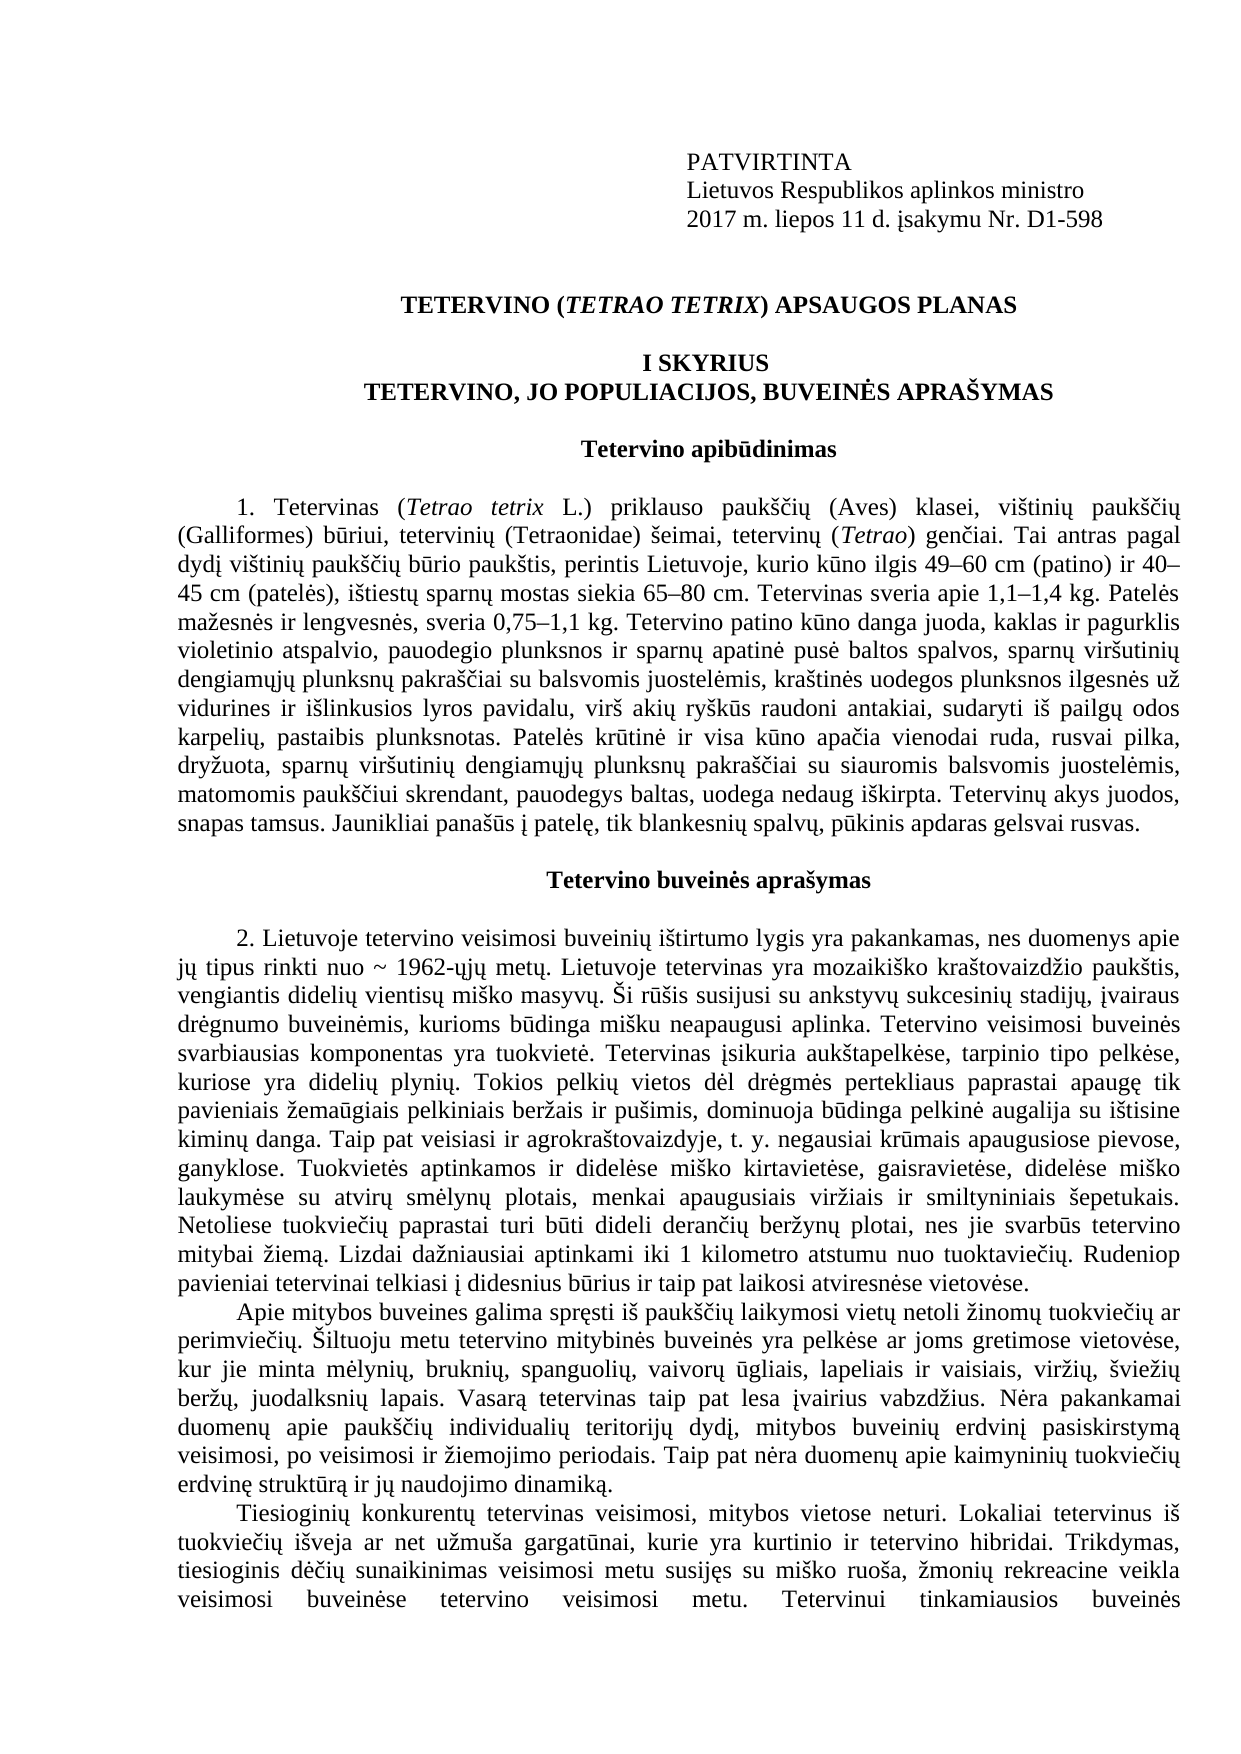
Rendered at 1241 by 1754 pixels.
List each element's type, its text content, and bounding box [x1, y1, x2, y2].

text TETERVINO, jo populiacijos, buveinės aprašymas [177, 377, 1181, 406]
text Tetervino buveinės aprašymas [177, 866, 1181, 894]
text 2017 m. liepos 11 d. įsakymu Nr. D1-598 [582, 204, 1181, 233]
text I SKYRIUS [177, 348, 1181, 377]
text PATVIRTINTA [582, 147, 1181, 176]
text 1. Tetervinas (Tetrao tetrix L.) priklauso paukščių (Aves) klasei, vištinių paukščių (Galliformes) būriui, tetervinių (Tetraonidae) šeimai, tetervinų (Tetrao) genčiai. Tai antras pagal dydį vištinių paukščių būrio paukštis, perintis Lietuvoje, kurio kūno ilgis 49–60 cm (patino) ir 40–45 cm (patelės), ištiestų sparnų mostas siekia 65–80 cm. Tetervinas sveria apie 1,1–1,4 kg. Patelės mažesnės ir lengvesnės, sveria 0,75–1,1 kg. Tetervino patino kūno danga juoda, kaklas ir pagurklis violetinio atspalvio, pauodegio plunksnos ir sparnų apatinė pusė baltos spalvos, sparnų viršutinių dengiamųjų plunksnų pakraščiai su balsvomis juostelėmis, kraštinės uodegos plunksnos ilgesnės už vidurines ir išlinkusios lyros pavidalu, virš akių ryškūs raudoni antakiai, sudaryti iš pailgų odos karpelių, pastaibis plunksnotas. Patelės krūtinė ir visa kūno apačia vienodai ruda, rusvai pilka, dryžuota, sparnų viršutinių dengiamųjų plunksnų pakraščiai su siauromis balsvomis juostelėmis, matomomis paukščiui skrendant, pauodegys baltas, uodega nedaug iškirpta. Tetervinų akys juodos, snapas tamsus. Jaunikliai panašūs į patelę, tik blankesnių spalvų, pūkinis apdaras gelsvai rusvas. [177, 492, 1181, 837]
text TETERVINO (TETRAO TETRIX) APSAUGOS PLANAS [177, 291, 1181, 319]
text Tetervino apibūdinimas [177, 434, 1181, 463]
text 2. Lietuvoje tetervino veisimosi buveinių ištirtumo lygis yra pakankamas, nes duomenys apie jų tipus rinkti nuo ~ 1962-ųjų metų. Lietuvoje tetervinas yra mozaikiško kraštovaizdžio paukštis, vengiantis didelių vientisų miško masyvų. Ši rūšis susijusi su ankstyvų sukcesinių stadijų, įvairaus drėgnumo buveinėmis, kurioms būdinga mišku neapaugusi aplinka. Tetervino veisimosi buveinės svarbiausias komponentas yra tuokvietė. Tetervinas įsikuria aukštapelkėse, tarpinio tipo pelkėse, kuriose yra didelių plynių. Tokios pelkių vietos dėl drėgmės pertekliaus paprastai apaugę tik pavieniais žemaūgiais pelkiniais beržais ir pušimis, dominuoja būdinga pelkinė augalija su ištisine kiminų danga. Taip pat veisiasi ir agrokraštovaizdyje, t. y. negausiai krūmais apaugusiose pievose, ganyklose. Tuokvietės aptinkamos ir didelėse miško kirtavietėse, gaisravietėse, didelėse miško laukymėse su atvirų smėlynų plotais, menkai apaugusiais viržiais ir smiltyniniais šepetukais. Netoliese tuokviečių paprastai turi būti dideli derančių beržynų plotai, nes jie svarbūs tetervino mitybai žiemą. Lizdai dažniausiai aptinkami iki 1 kilometro atstumu nuo tuoktaviečių. Rudeniop pavieniai tetervinai telkiasi į didesnius būrius ir taip pat laikosi atviresnėse vietovėse. [177, 923, 1181, 1297]
text Tiesioginių konkurentų tetervinas veisimosi, mitybos vietose neturi. Lokaliai tetervinus iš tuokviečių išveja ar net užmuša gargatūnai, kurie yra kurtinio ir tetervino hibridai. Trikdymas, tiesioginis dėčių sunaikinimas veisimosi metu susijęs su miško ruoša, žmonių rekreacine veikla veisimosi buveinėse tetervino veisimosi metu. Tetervinui tinkamiausios buveinės [177, 1498, 1181, 1613]
text Apie mitybos buveines galima spręsti iš paukščių laikymosi vietų netoli žinomų tuokviečių ar perimviečių. Šiltuoju metu tetervino mitybinės buveinės yra pelkėse ar joms gretimose vietovėse, kur jie minta mėlynių, bruknių, spanguolių, vaivorų ūgliais, lapeliais ir vaisiais, viržių, šviežių beržų, juodalksnių lapais. Vasarą tetervinas taip pat lesa įvairius vabzdžius. Nėra pakankamai duomenų apie paukščių individualių teritorijų dydį, mitybos buveinių erdvinį pasiskirstymą veisimosi, po veisimosi ir žiemojimo periodais. Taip pat nėra duomenų apie kaimyninių tuokviečių erdvinę struktūrą ir jų naudojimo dinamiką. [177, 1297, 1181, 1498]
text Lietuvos Respublikos aplinkos ministro [582, 176, 1181, 204]
